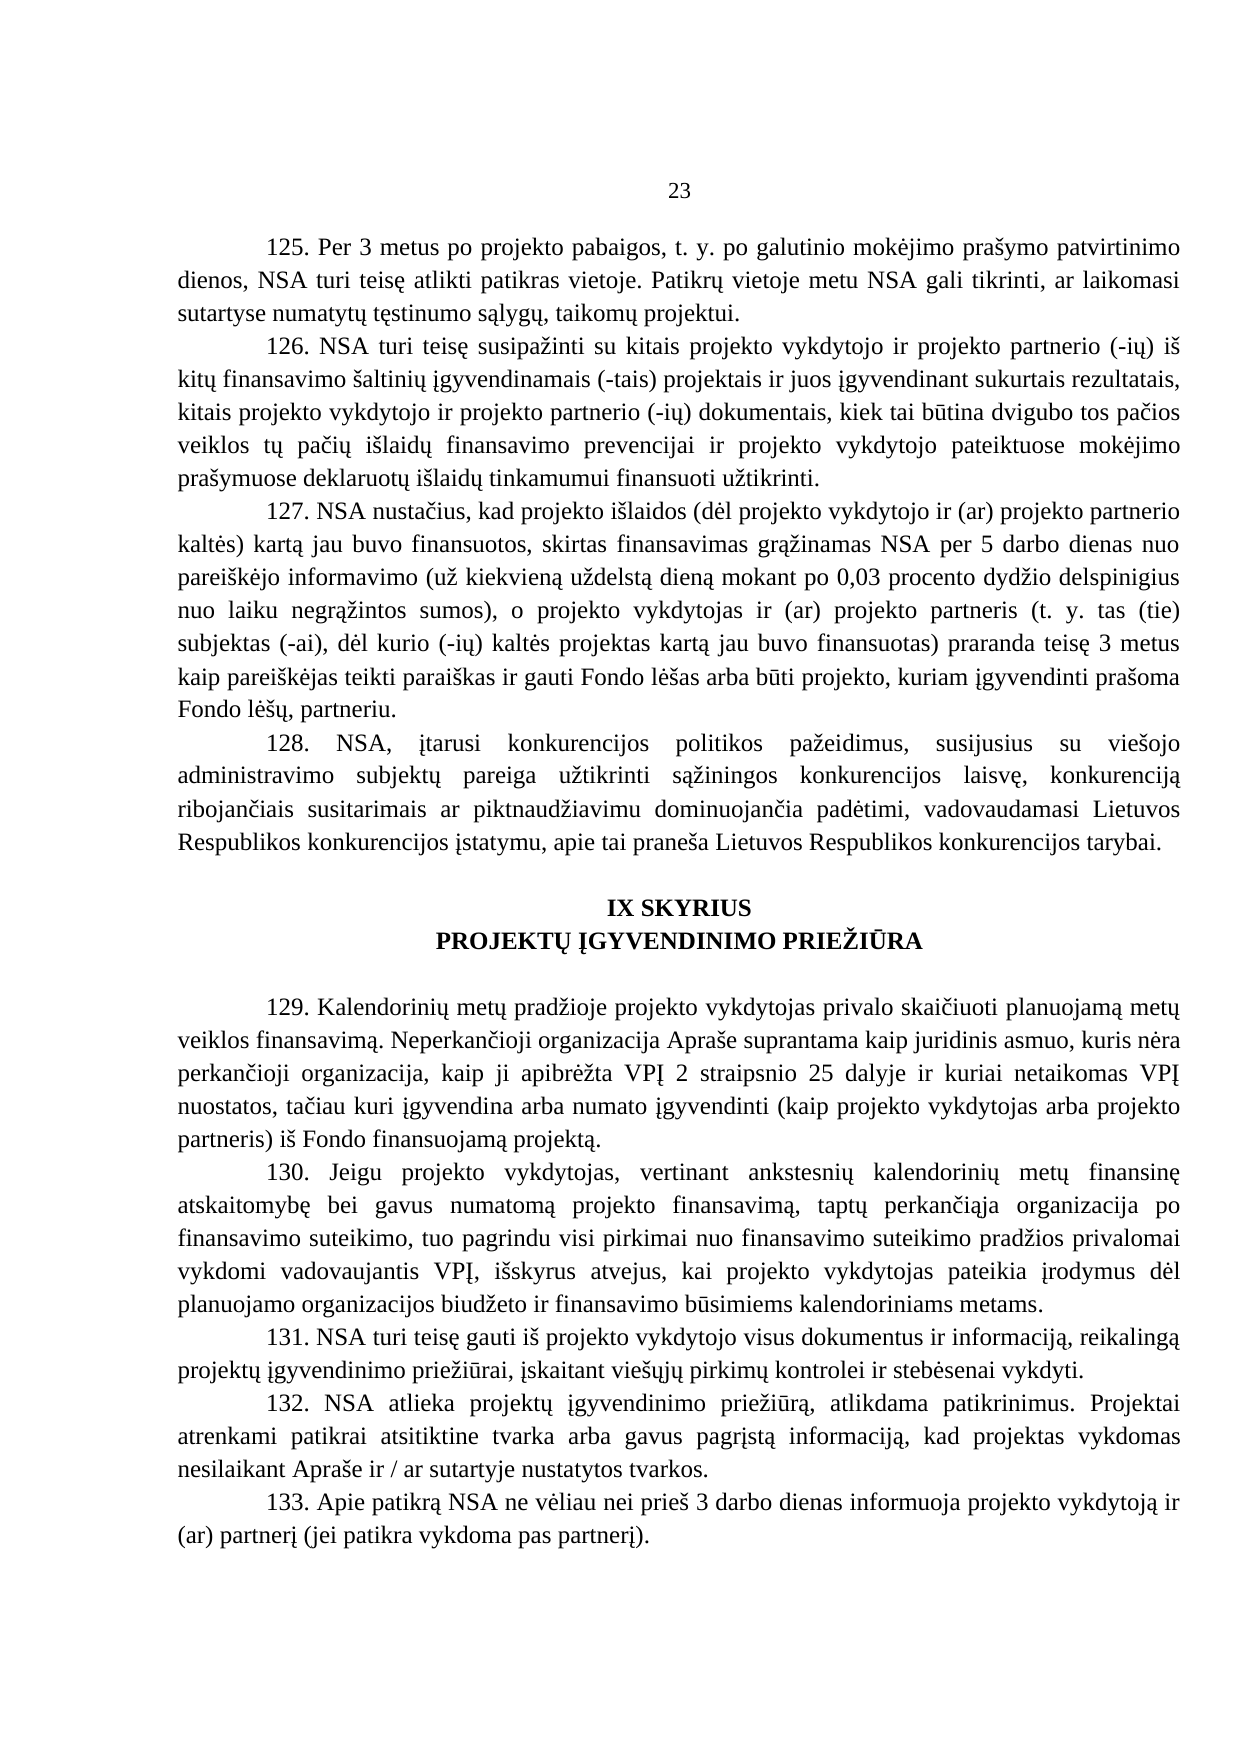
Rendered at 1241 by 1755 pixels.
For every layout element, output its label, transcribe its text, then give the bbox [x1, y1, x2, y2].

text 133. Apie patikrą NSA ne vėliau nei prieš 3 darbo dienas informuoja projekto vykdytoją ir (ar) partnerį (jei patikra vykdoma pas partnerį). [177, 1487, 1181, 1549]
text 125. Per 3 metus po projekto pabaigos, t. y. po galutinio mokėjimo prašymo patvirtinimo dienos, NSA turi teisę atlikti patikras vietoje. Patikrų vietoje metu NSA gali tikrinti, ar laikomasi sutartyse numatytų tęstinumo sąlygų, taikomų projektui. [177, 232, 1181, 327]
text 130. Jeigu projekto vykdytojas, vertinant ankstesnių kalendorinių metų finansinę atskaitomybę bei gavus numatomą projekto finansavimą, taptų perkančiąja organizacija po finansavimo suteikimo, tuo pagrindu visi pirkimai nuo finansavimo suteikimo pradžios privalomai vykdomi vadovaujantis VPĮ, išskyrus atvejus, kai projekto vykdytojas pateikia įrodymus dėl planuojamo organizacijos biudžeto ir finansavimo būsimiems kalendoriniams metams. [177, 1157, 1181, 1318]
text 128. NSA, įtarusi konkurencijos politikos pažeidimus, susijusius su viešojo administravimo subjektų pareiga užtikrinti sąžiningos konkurencijos laisvę, konkurenciją ribojančiais susitarimais ar piktnaudžiavimu dominuojančia padėtimi, vadovaudamasi Lietuvos Respublikos konkurencijos įstatymu, apie tai praneša Lietuvos Respublikos konkurencijos tarybai. [177, 728, 1181, 855]
text 127. NSA nustačius, kad projekto išlaidos (dėl projekto vykdytojo ir (ar) projekto partnerio kaltės) kartą jau buvo finansuotos, skirtas finansavimas grąžinamas NSA per 5 darbo dienas nuo pareiškėjo informavimo (už kiekvieną uždelstą dieną mokant po 0,03 procento dydžio delspinigius nuo laiku negrąžintos sumos), o projekto vykdytojas ir (ar) projekto partneris (t. y. tas (tie) subjektas (-ai), dėl kurio (-ių) kaltės projektas kartą jau buvo finansuotas) praranda teisę 3 metus kaip pareiškėjas teikti paraiškas ir gauti Fondo lėšas arba būti projekto, kuriam įgyvendinti prašoma Fondo lėšų, partneriu. [177, 496, 1181, 723]
text 132. NSA atlieka projektų įgyvendinimo priežiūrą, atlikdama patikrinimus. Projektai atrenkami patikrai atsitiktine tvarka arba gavus pagrįstą informaciją, kad projektas vykdomas nesilaikant Apraše ir / ar sutartyje nustatytos tvarkos. [177, 1388, 1181, 1483]
text PROJEKTŲ ĮGYVENDINIMO PRIEŽIŪRA [177, 926, 1181, 954]
text 131. NSA turi teisę gauti iš projekto vykdytojo visus dokumentus ir informaciją, reikalingą projektų įgyvendinimo priežiūrai, įskaitant viešųjų pirkimų kontrolei ir stebėsenai vykdyti. [177, 1322, 1181, 1384]
text 129. Kalendorinių metų pradžioje projekto vykdytojas privalo skaičiuoti planuojamą metų veiklos finansavimą. Neperkančioji organizacija Apraše suprantama kaip juridinis asmuo, kuris nėra perkančioji organizacija, kaip ji apibrėžta VPĮ 2 straipsnio 25 dalyje ir kuriai netaikomas VPĮ nuostatos, tačiau kuri įgyvendina arba numato įgyvendinti (kaip projekto vykdytojas arba projekto partneris) iš Fondo finansuojamą projektą. [177, 992, 1181, 1153]
text 126. NSA turi teisę susipažinti su kitais projekto vykdytojo ir projekto partnerio (-ių) iš kitų finansavimo šaltinių įgyvendinamais (-tais) projektais ir juos įgyvendinant sukurtais rezultatais, kitais projekto vykdytojo ir projekto partnerio (-ių) dokumentais, kiek tai būtina dvigubo tos pačios veiklos tų pačių išlaidų finansavimo prevencijai ir projekto vykdytojo pateiktuose mokėjimo prašymuose deklaruotų išlaidų tinkamumui finansuoti užtikrinti. [177, 331, 1181, 492]
text IX SKYRIUS [177, 893, 1181, 921]
